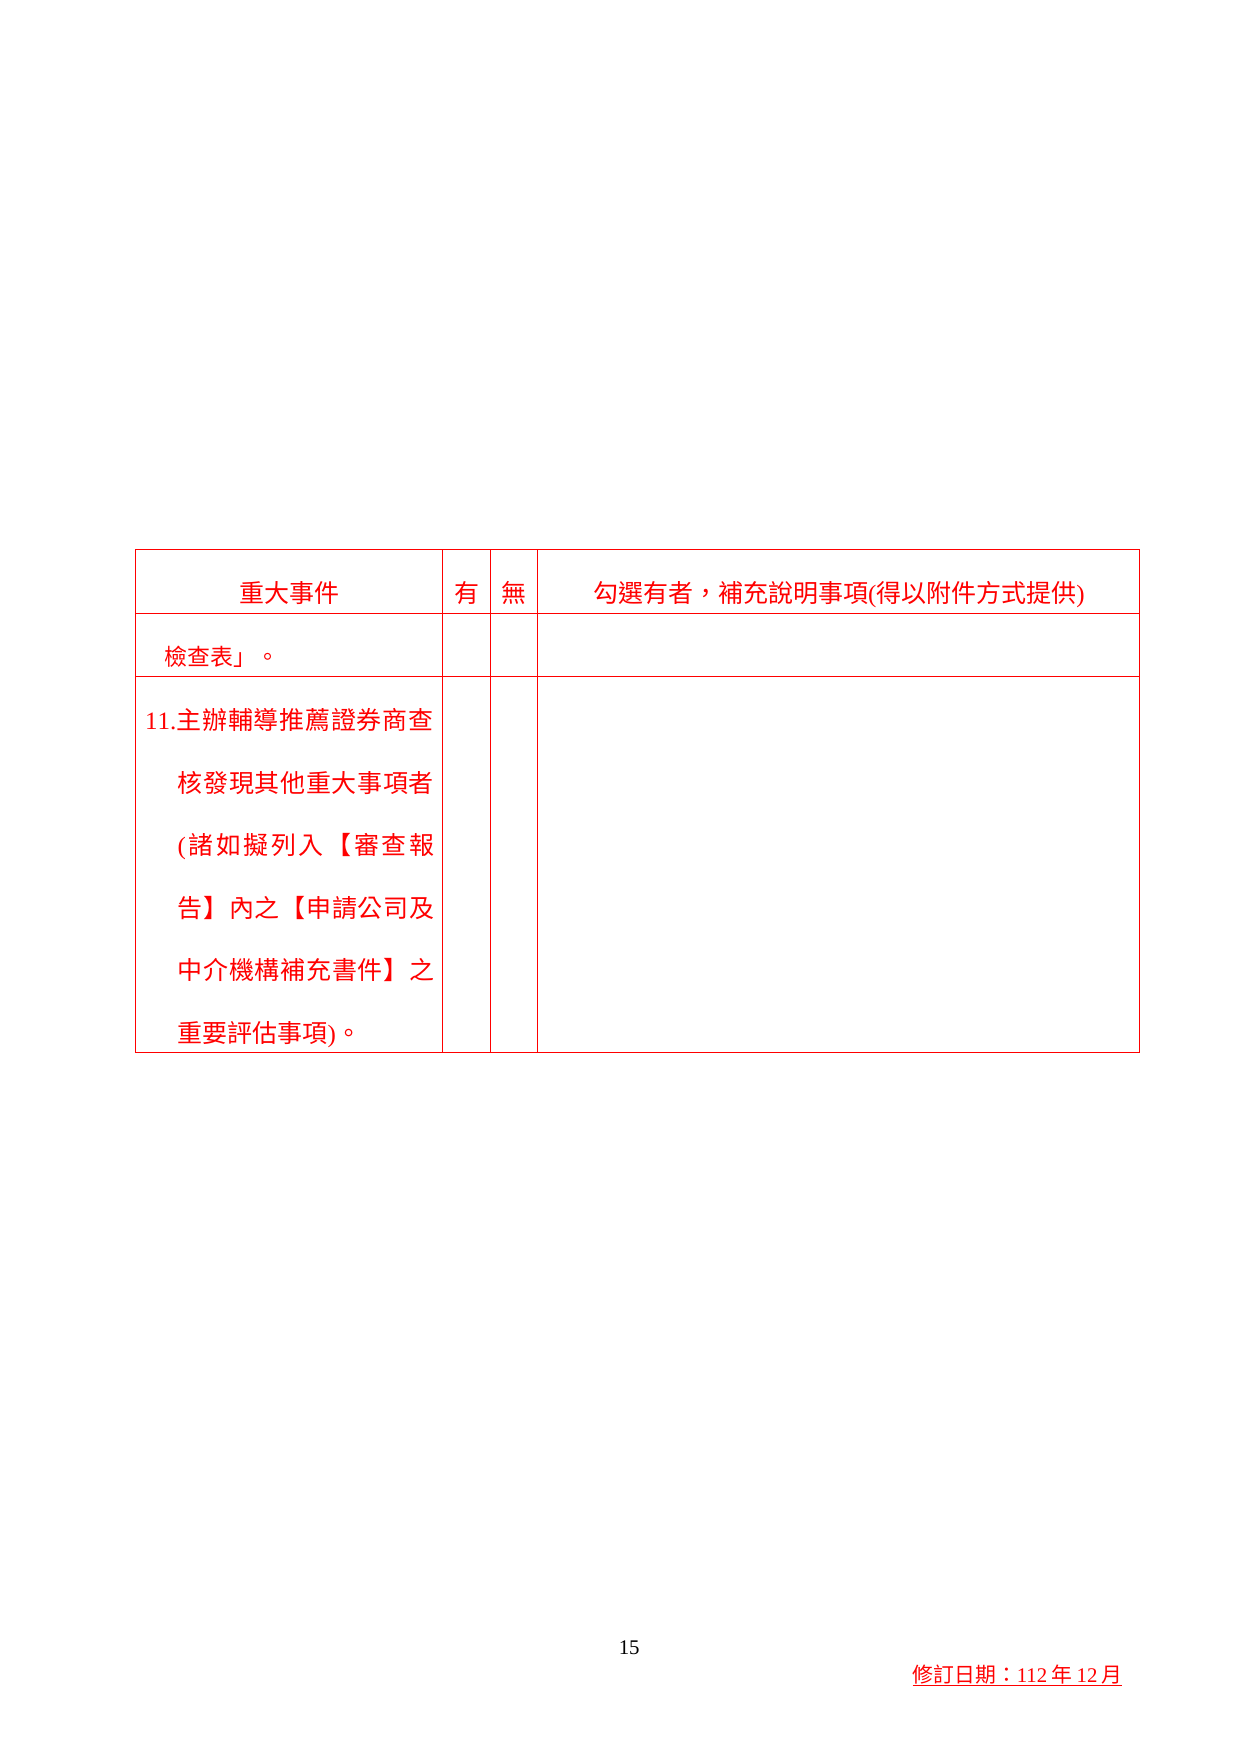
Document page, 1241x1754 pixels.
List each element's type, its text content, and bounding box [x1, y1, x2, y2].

table_header 無 [491, 550, 537, 613]
table_cell [538, 614, 1139, 676]
table_header 勾選有者，補充說明事項(得以附件方式提供) [538, 550, 1139, 613]
table_cell [538, 677, 1139, 1052]
table_cell [491, 614, 537, 676]
table_header 重大事件 [136, 550, 442, 613]
table_header 有 [443, 550, 490, 613]
table_cell [443, 677, 490, 1052]
table_cell [491, 677, 537, 1052]
table_cell [443, 614, 490, 676]
table_cell 11.主辦輔導推薦證券商查核發現其他重大事項者(諸如擬列入【審查報告】內之【申請公司及中介機構補充書件】之重要評估事項)。 [136, 677, 442, 1052]
table_cell 檢查表」。 [136, 614, 442, 676]
